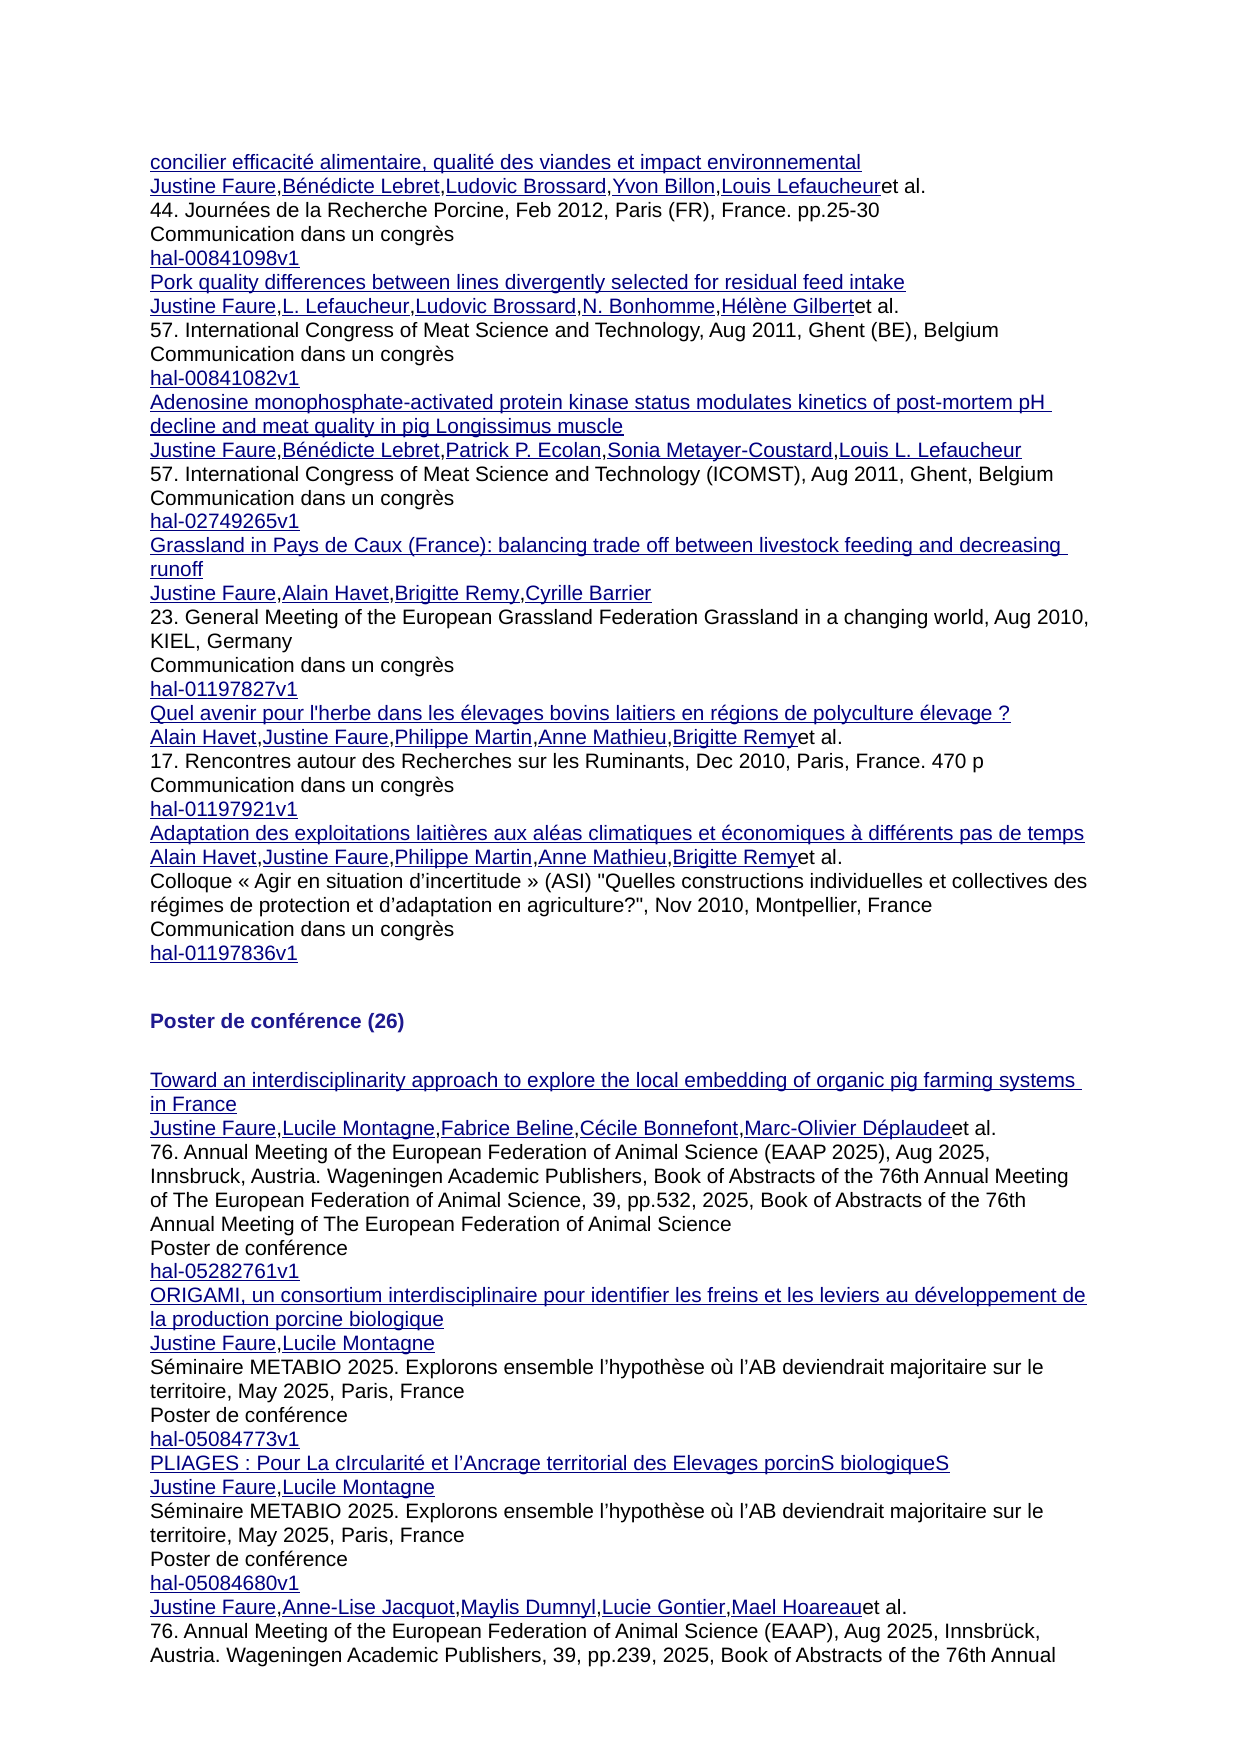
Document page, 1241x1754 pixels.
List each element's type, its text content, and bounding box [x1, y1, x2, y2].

subtitle Poster de conférence (26) [150, 1009, 1090, 1033]
table_cell Pork quality differences between lines divergently selected for residual feed intake Justine Faure,L. Lefaucheur,Ludovic Brossard,N. Bonhomme,Hélène Gilbertet al. 57. International Congress of Meat Science and Technology, Aug 2011, Ghent (BE), Belgium Communication dans un congrès hal-00841082v1 [150, 270, 1090, 389]
table_cell How farmers communicate with society about their job and livestock's pratices? Justine Faure,Anne-Lise Jacquot,Maylis Dumnyl,Lucie Gontier,Mael Hoareauet al. 76. Annual Meeting of the European Federation of Animal Science (EAAP), Aug 2025, Innsbrück, Austria. Wageningen Academic Publishers, 39, pp.239, 2025, Book of Abstracts of the 76th Annual Meeting of The European Federation of Animal Science Poster de conférence hal-05282801v1 [150, 1595, 1090, 1667]
table_cell concilier efficacité alimentaire, qualité des viandes et impact environnemental Justine Faure,Bénédicte Lebret,Ludovic Brossard,Yvon Billon,Louis Lefaucheuret al. 44. Journées de la Recherche Porcine, Feb 2012, Paris (FR), France. pp.25-30 Communication dans un congrès hal-00841098v1 [150, 150, 1090, 270]
table_cell ORIGAMI, un consortium interdisciplinaire pour identifier les freins et les leviers au développement de la production porcine biologique Justine Faure,Lucile Montagne Séminaire METABIO 2025. Explorons ensemble l’hypothèse où l’AB deviendrait majoritaire sur le territoire, May 2025, Paris, France Poster de conférence hal-05084773v1 [150, 1283, 1090, 1451]
table_cell PLIAGES : Pour La cIrcularité et l’Ancrage territorial des Elevages porcinS biologiqueS Justine Faure,Lucile Montagne Séminaire METABIO 2025. Explorons ensemble l’hypothèse où l’AB deviendrait majoritaire sur le territoire, May 2025, Paris, France Poster de conférence hal-05084680v1 [150, 1451, 1090, 1595]
table_cell Grassland in Pays de Caux (France): balancing trade off between livestock feeding and decreasing runoff Justine Faure,Alain Havet,Brigitte Remy,Cyrille Barrier 23. General Meeting of the European Grassland Federation Grassland in a changing world, Aug 2010, KIEL, Germany Communication dans un congrès hal-01197827v1 [150, 533, 1090, 701]
table_cell Adaptation des exploitations laitières aux aléas climatiques et économiques à différents pas de temps Alain Havet,Justine Faure,Philippe Martin,Anne Mathieu,Brigitte Remyet al. Colloque « Agir en situation d’incertitude » (ASI) "Quelles constructions individuelles et collectives des régimes de protection et d’adaptation en agriculture?", Nov 2010, Montpellier, France Communication dans un congrès hal-01197836v1 [150, 821, 1090, 964]
table_cell Adenosine monophosphate-activated protein kinase status modulates kinetics of post-mortem pH decline and meat quality in pig Longissimus muscle Justine Faure,Bénédicte Lebret,Patrick P. Ecolan,Sonia Metayer-Coustard,Louis L. Lefaucheur 57. International Congress of Meat Science and Technology (ICOMST), Aug 2011, Ghent, Belgium Communication dans un congrès hal-02749265v1 [150, 390, 1090, 533]
table_header Toward an interdisciplinarity approach to explore the local embedding of organic pig farming systems in France Justine Faure,Lucile Montagne,Fabrice Beline,Cécile Bonnefont,Marc-Olivier Déplaudeet al. 76. Annual Meeting of the European Federation of Animal Science (EAAP 2025), Aug 2025, Innsbruck, Austria. Wageningen Academic Publishers, Book of Abstracts of the 76th Annual Meeting of The European Federation of Animal Science, 39, pp.532, 2025, Book of Abstracts of the 76th Annual Meeting of The European Federation of Animal Science Poster de conférence hal-05282761v1 [150, 1068, 1090, 1283]
table_cell Quel avenir pour l'herbe dans les élevages bovins laitiers en régions de polyculture élevage ? Alain Havet,Justine Faure,Philippe Martin,Anne Mathieu,Brigitte Remyet al. 17. Rencontres autour des Recherches sur les Ruminants, Dec 2010, Paris, France. 470 p Communication dans un congrès hal-01197921v1 [150, 701, 1090, 821]
